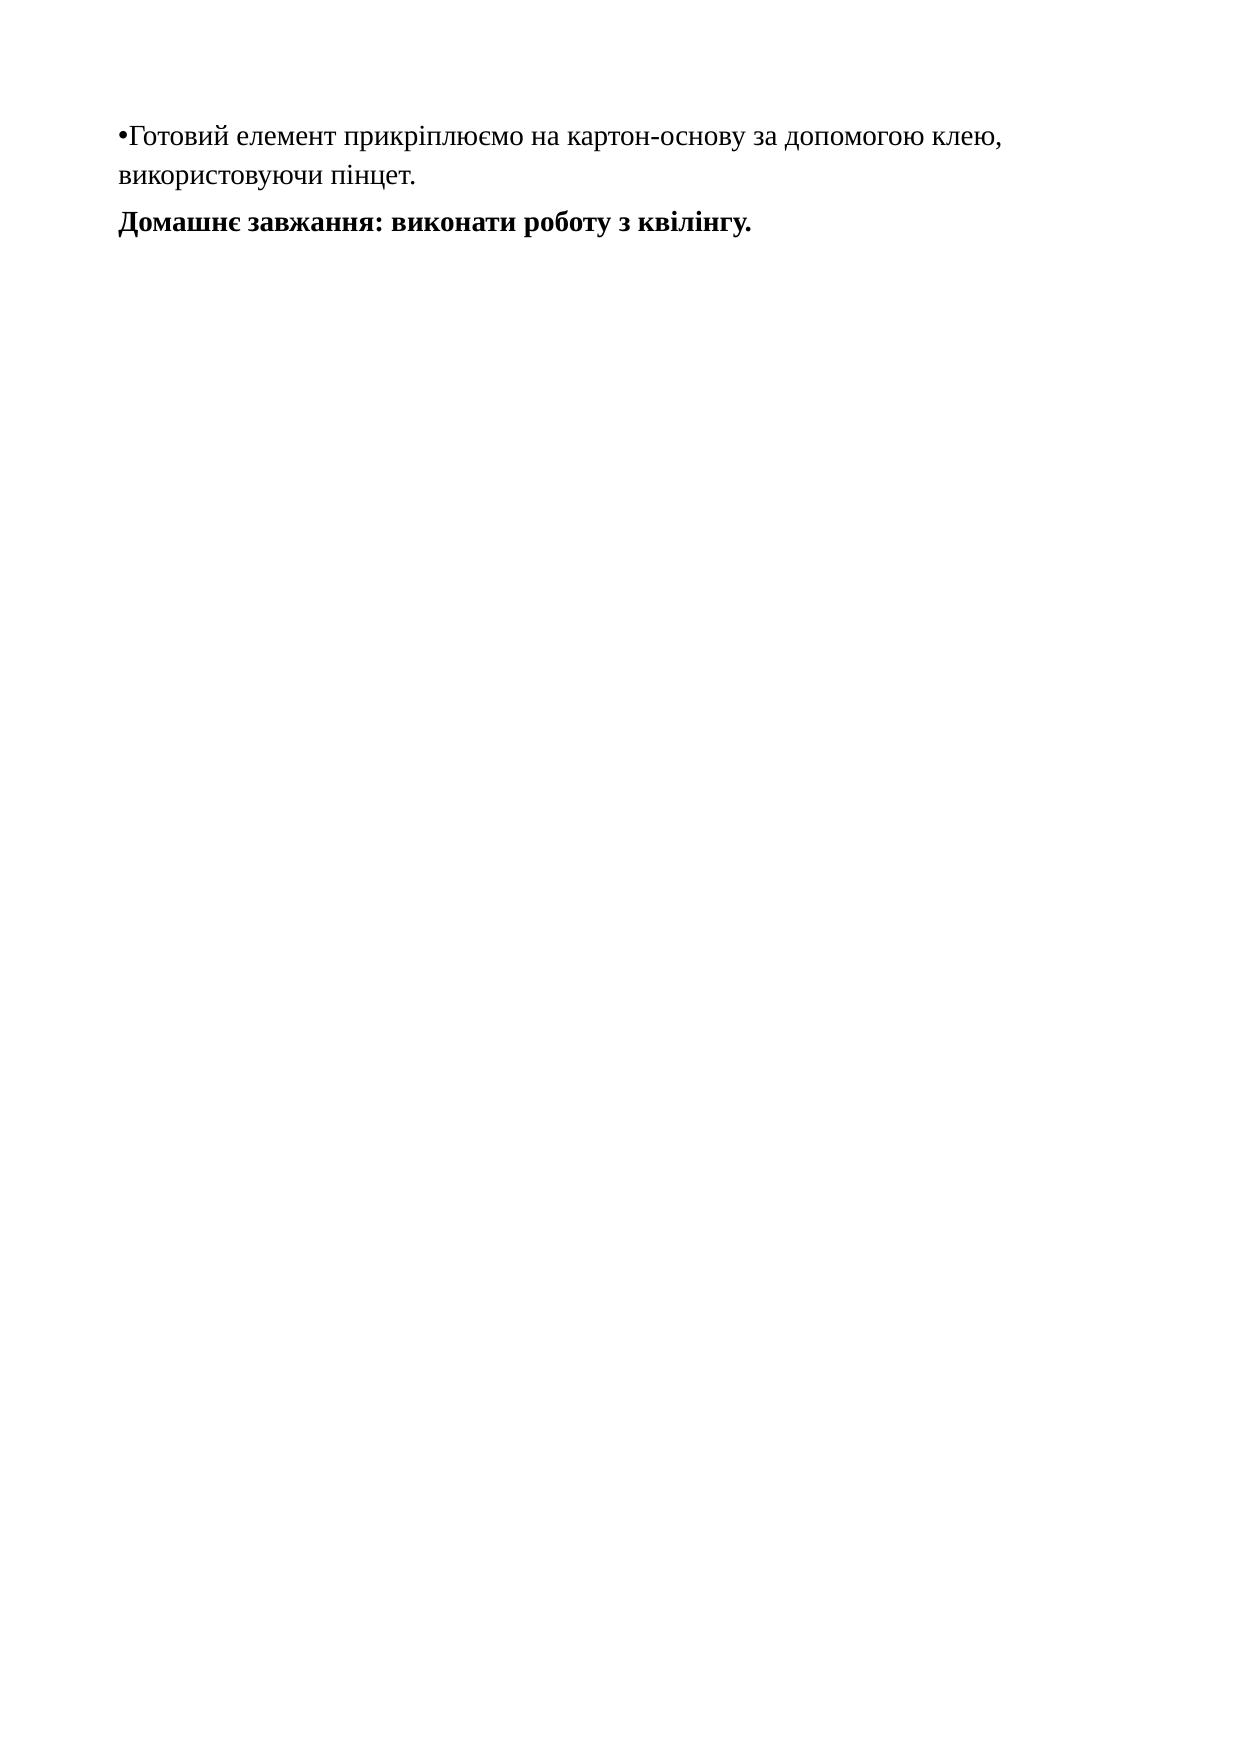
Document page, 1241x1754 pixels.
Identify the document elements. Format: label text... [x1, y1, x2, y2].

list Готовий елемент прикріплюємо на картон-основу за допомогою клею, використовуючи пінцет. [118, 118, 1122, 190]
text Домашнє завжання: виконати роботу з квілінгу. [118, 204, 1122, 237]
